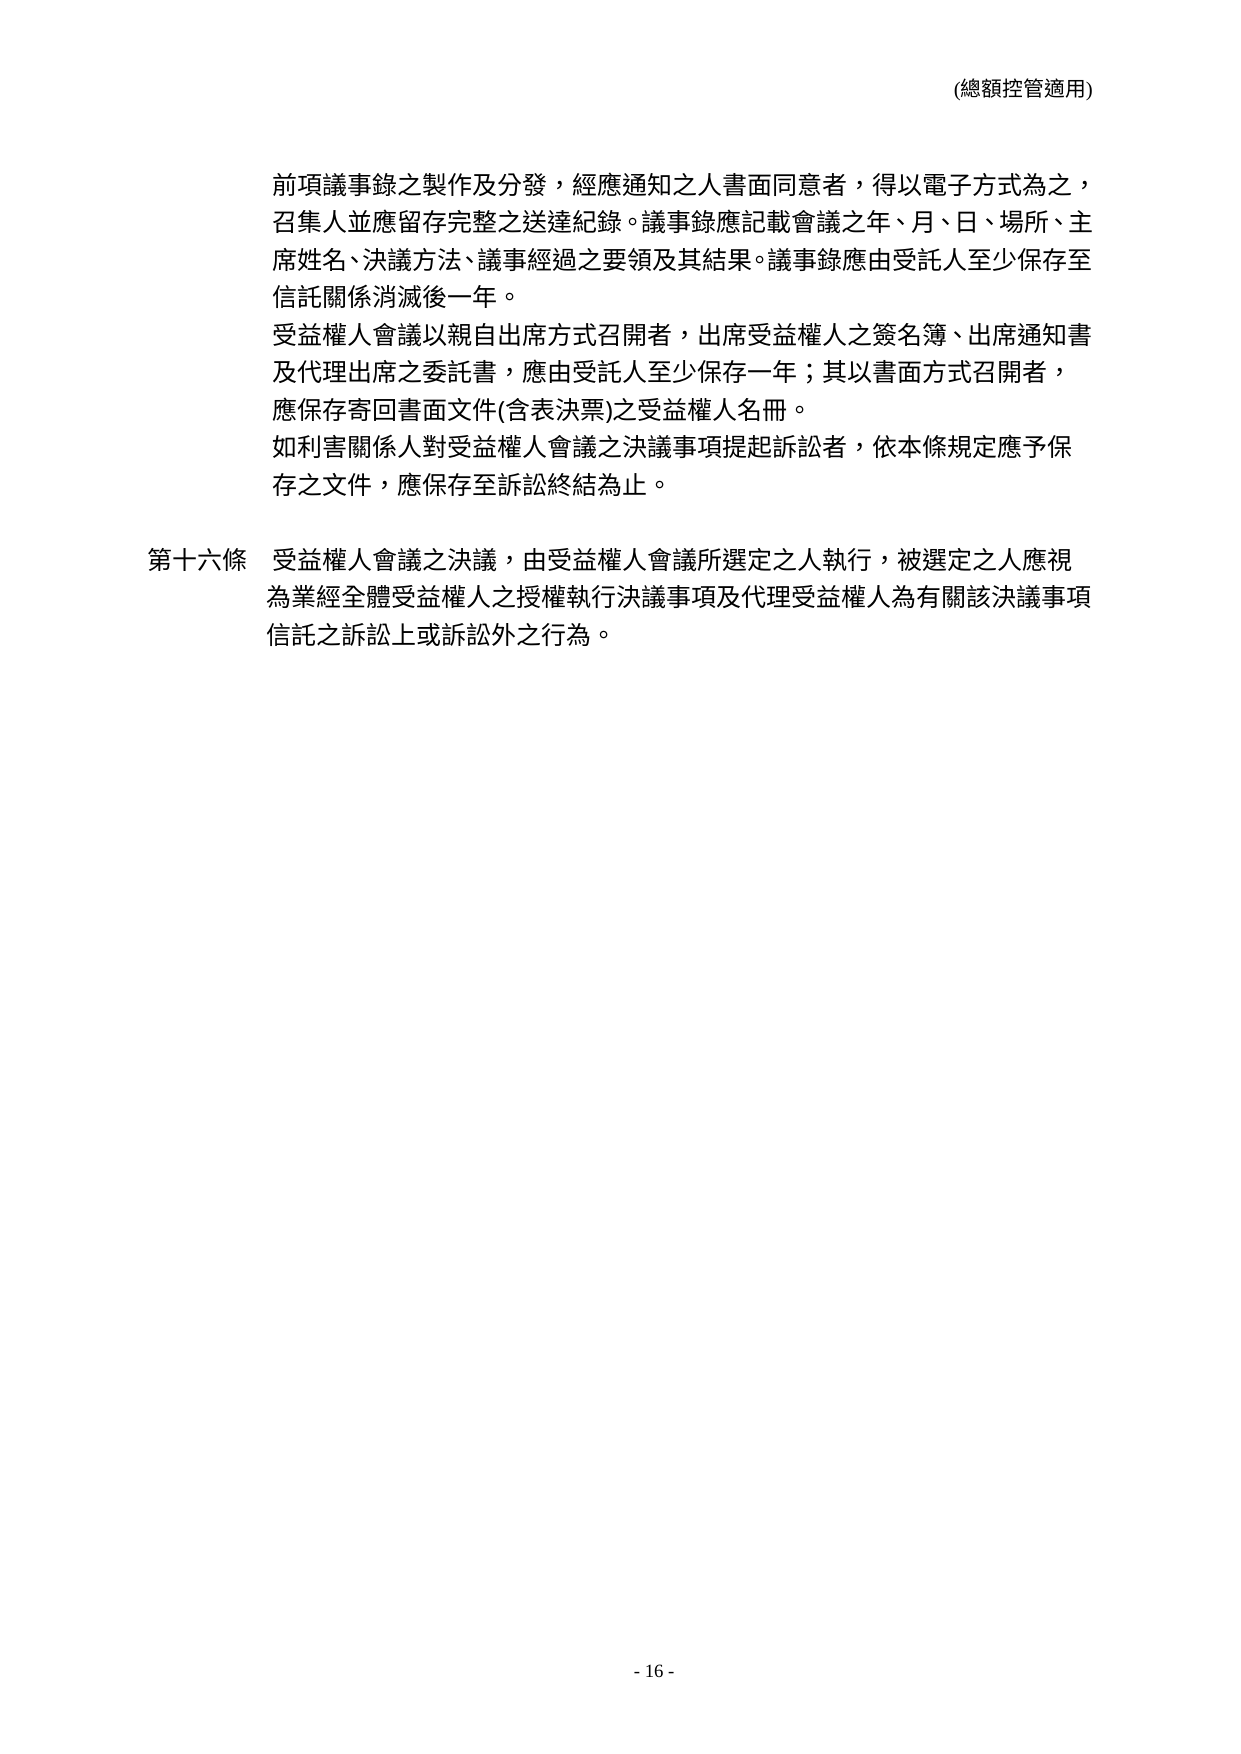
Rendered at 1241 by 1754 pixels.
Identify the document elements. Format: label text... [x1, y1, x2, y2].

text 前項議事錄之製作及分發，經應通知之人書面同意者，得以電子方式為之，召集人並應留存完整之送達紀錄。議事錄應記載會議之年、月、日、場所、主席姓名、決議方法、議事經過之要領及其結果。議事錄應由受託人至少保存至信託關係消滅後一年。 [273, 164, 1092, 314]
text 第十六條 受益權人會議之決議，由受益權人會議所選定之人執行，被選定之人應視為業經全體受益權人之授權執行決議事項及代理受益權人為有關該決議事項信託之訴訟上或訴訟外之行為。 [148, 539, 1092, 652]
text 如利害關係人對受益權人會議之決議事項提起訴訟者，依本條規定應予保存之文件，應保存至訴訟終結為止。 [273, 427, 1092, 502]
text 受益權人會議以親自出席方式召開者，出席受益權人之簽名簿、出席通知書及代理出席之委託書，應由受託人至少保存一年；其以書面方式召開者，應保存寄回書面文件(含表決票)之受益權人名冊。 [273, 314, 1092, 427]
